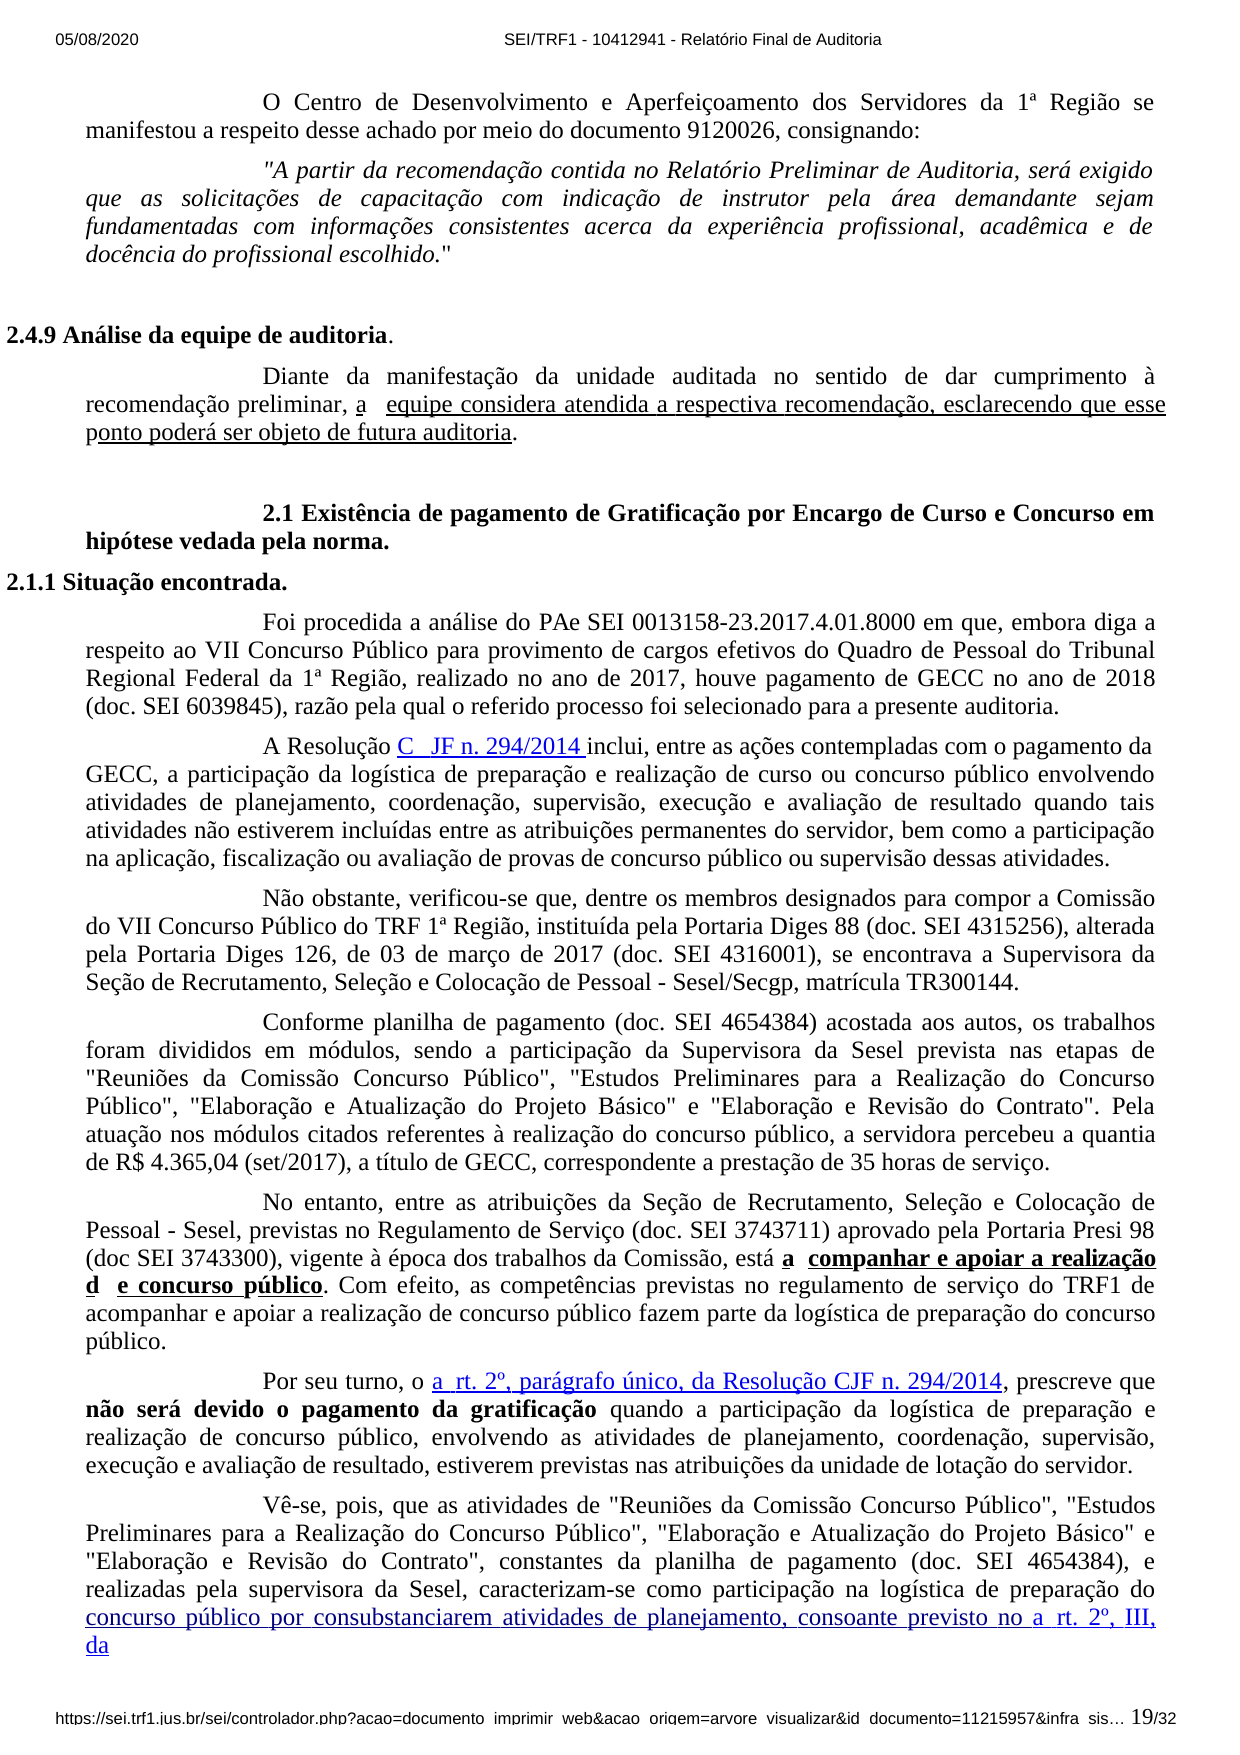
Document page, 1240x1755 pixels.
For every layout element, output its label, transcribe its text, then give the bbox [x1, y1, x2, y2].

text Não obstante, verificou-se que, dentre os membros designados para compor a Comissão do VII Concurso Público do TRF 1ª Região, instituída pela Portaria Diges 88 (doc. SEI 4315256), alterada pela Portaria Diges 126, de 03 de março de 2017 (doc. SEI 4316001), se encontrava a Supervisora da Seção de Recrutamento, Seleção e Colocação de Pessoal - Sesel/Secgp, matrícula TR300144. [85, 884, 1156, 996]
list Situação encontrada. [6, 567, 1181, 596]
text da [85, 1628, 1156, 1659]
text Foi procedida a análise do PAe SEI 0013158-23.2017.4.01.8000 em que, embora diga a respeito ao VII Concurso Público para provimento de cargos efetivos do Quadro de Pessoal do Tribunal Regional Federal da 1ª Região, realizado no ano de 2017, houve pagamento de GECC no ano de 2018 (doc. SEI 6039845), razão pela qual o referido processo foi selecionado para a presente auditoria. [85, 608, 1156, 719]
text ponto poderá ser objeto de futura auditoria. [85, 418, 1181, 446]
text Vê-se, pois, que as atividades de "Reuniões da Comissão Concurso Público", "Estudos Preliminares para a Realização do Concurso Público", "Elaboração e Atualização do Projeto Básico" e "Elaboração e Revisão do Contrato", constantes da planilha de pagamento (doc. SEI 4654384), e realizadas pela supervisora da Sesel, caracterizam-se como participação na logística de preparação do concurso público por consubstanciarem atividades de planejamento, consoante previsto no a rt. 2º, III, [85, 1491, 1156, 1627]
subtitle Análise da equipe de auditoria. [6, 321, 1181, 349]
text Por seu turno, o a rt. 2º, parágrafo único, da Resolução CJF n. 294/2014, prescreve que não será devido o pagamento da gratificação quando a participação da logística de preparação e realização de concurso público, envolvendo as atividades de planejamento, coordenação, supervisão, execução e avaliação de resultado, estiverem previstas nas atribuições da unidade de lotação do servidor. [85, 1367, 1156, 1479]
text A Resolução C JF n. 294/2014 inclui, entre as ações contempladas com o pagamento da [262, 731, 1181, 760]
text GECC, a participação da logística de preparação e realização de curso ou concurso público envolvendo atividades de planejamento, coordenação, supervisão, execução e avaliação de resultado quando tais atividades não estiverem incluídas entre as atribuições permanentes do servidor, bem como a participação na aplicação, fiscalização ou avaliação de provas de concurso público ou supervisão dessas atividades. [85, 760, 1156, 872]
text O Centro de Desenvolvimento e Aperfeiçoamento dos Servidores da 1ª Região se manifestou a respeito desse achado por meio do documento 9120026, consignando: [85, 88, 1156, 144]
subtitle Existência de pagamento de Gratificação por Encargo de Curso e Concurso em hipótese vedada pela norma. [85, 499, 1155, 555]
text No entanto, entre as atribuições da Seção de Recrutamento, Seleção e Colocação de Pessoal - Sesel, previstas no Regulamento de Serviço (doc. SEI 3743711) aprovado pela Portaria Presi 98 (doc SEI 3743300), vigente à época dos trabalhos da Comissão, está a companhar e apoiar a realização d e concurso público. Com efeito, as competências previstas no regulamento de serviço do TRF1 de acompanhar e apoiar a realização de concurso público fazem parte da logística de preparação do concurso público. [85, 1188, 1157, 1355]
text "A partir da recomendação contida no Relatório Preliminar de Auditoria, será exigido que as solicitações de capacitação com indicação de instrutor pela área demandante sejam fundamentadas com informações consistentes acerca da experiência profissional, acadêmica e de docência do profissional escolhido." [85, 156, 1156, 268]
text recomendação preliminar, a equipe considera atendida a respectiva recomendação, esclarecendo que esse [85, 390, 1181, 418]
text Conforme planilha de pagamento (doc. SEI 4654384) acostada aos autos, os trabalhos foram divididos em módulos, sendo a participação da Supervisora da Sesel prevista nas etapas de "Reuniões da Comissão Concurso Público", "Estudos Preliminares para a Realização do Concurso Público", "Elaboração e Atualização do Projeto Básico" e "Elaboração e Revisão do Contrato". Pela atuação nos módulos citados referentes à realização do concurso público, a servidora percebeu a quantia de R$ 4.365,04 (set/2017), a título de GECC, correspondente a prestação de 35 horas de serviço. [85, 1008, 1157, 1175]
text Diante da manifestação da unidade auditada no sentido de dar cumprimento à [262, 361, 1181, 390]
